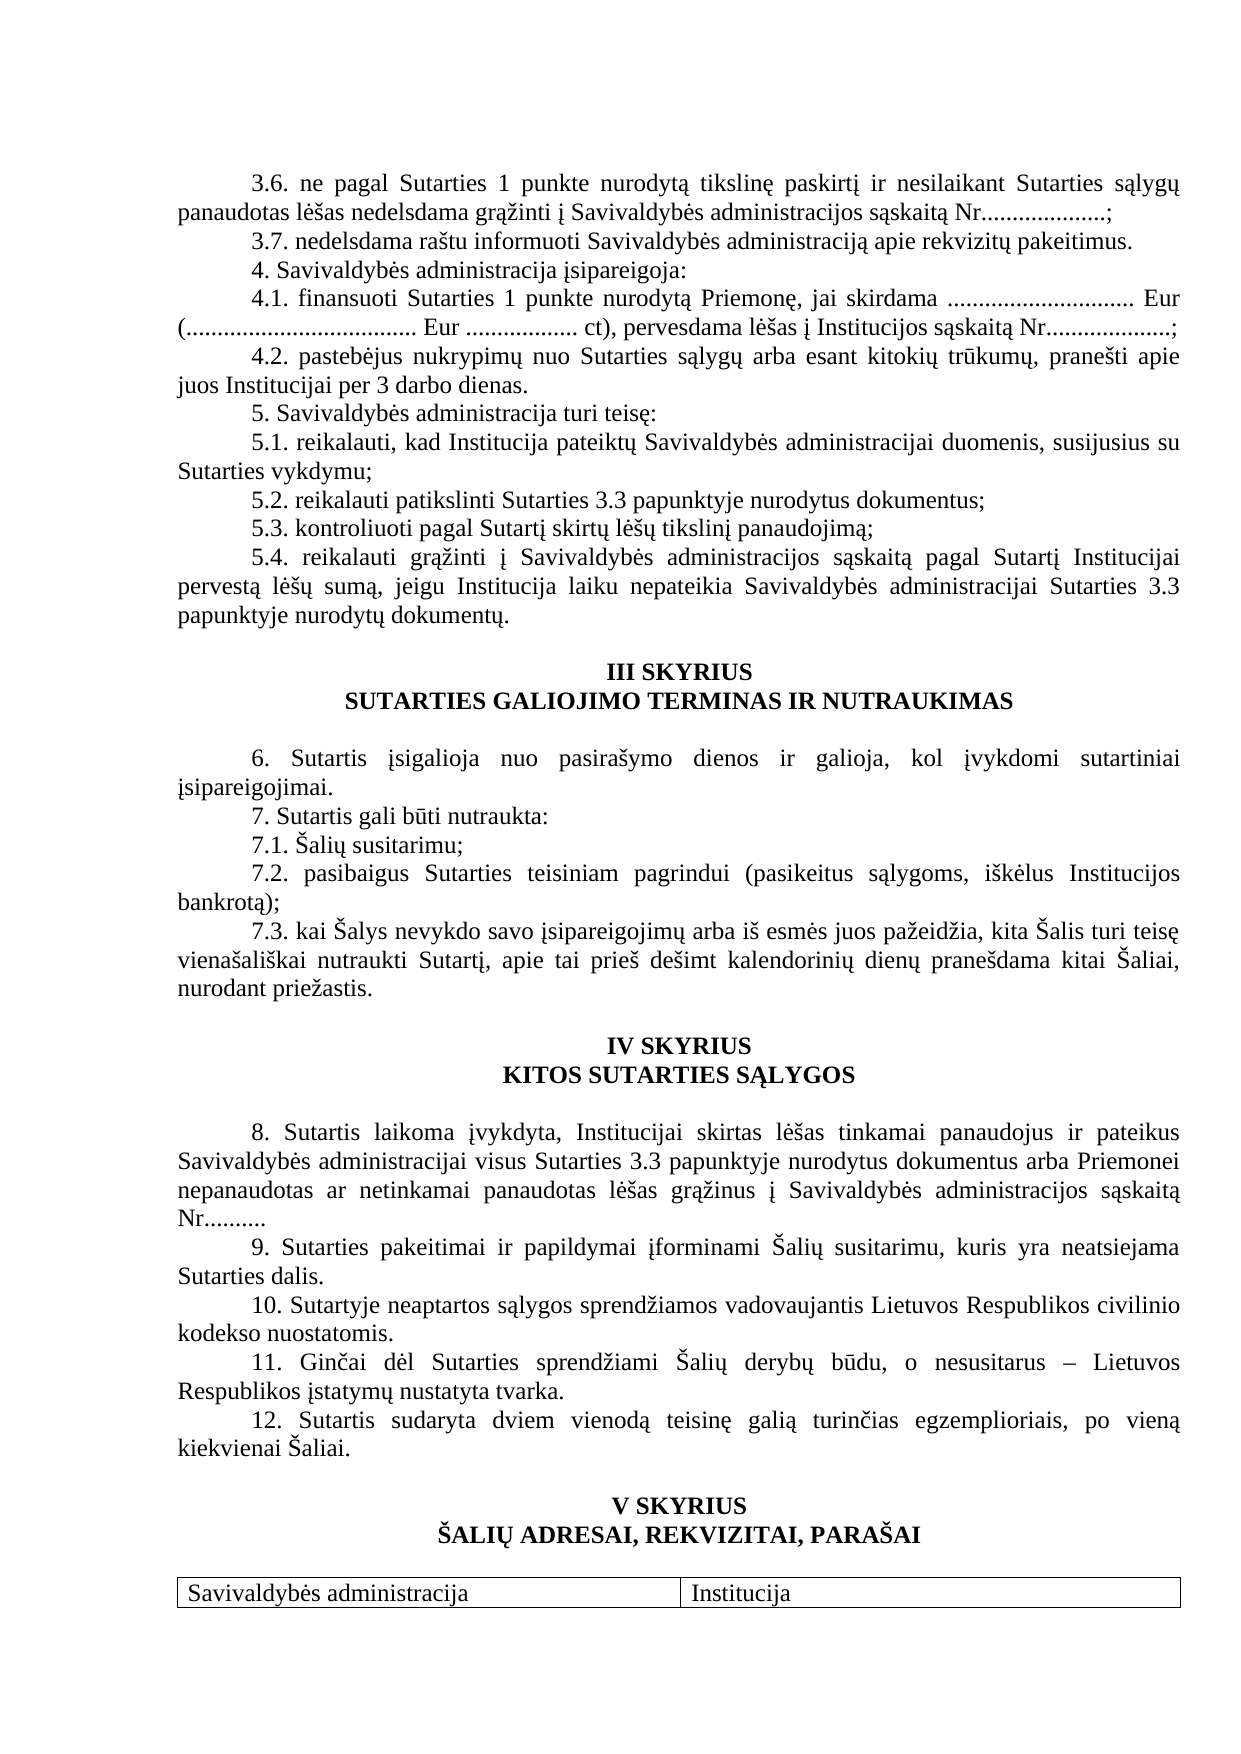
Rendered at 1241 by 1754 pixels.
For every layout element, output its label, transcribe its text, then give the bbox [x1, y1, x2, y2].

table_header Savivaldybės administracija [178, 1578, 680, 1607]
text 5.1. reikalauti, kad Institucija pateiktų Savivaldybės administracijai duomenis, susijusius su Sutarties vykdymu; [177, 427, 1181, 485]
text 3.7. nedelsdama raštu informuoti Savivaldybės administraciją apie rekvizitų pakeitimus. [177, 226, 1181, 255]
text 7.2. pasibaigus Sutarties teisiniam pagrindui (pasikeitus sąlygoms, iškėlus Institucijos bankrotą); [177, 858, 1181, 916]
text 9. Sutarties pakeitimai ir papildymai įforminami Šalių susitarimu, kuris yra neatsiejama Sutarties dalis. [177, 1232, 1181, 1290]
text IV SKYRIUS [177, 1031, 1181, 1060]
text 6. Sutartis įsigalioja nuo pasirašymo dienos ir galioja, kol įvykdomi sutartiniai įsipareigojimai. [177, 743, 1181, 801]
text 5.2. reikalauti patikslinti Sutarties 3.3 papunktyje nurodytus dokumentus; [177, 485, 1181, 513]
text III SKYRIUS [177, 657, 1181, 686]
text ŠALIŲ ADRESAI, REKVIZITAI, PARAŠAI [177, 1520, 1181, 1548]
text 11. Ginčai dėl Sutarties sprendžiami Šalių derybų būdu, o nesusitarus – Lietuvos Respublikos įstatymų nustatyta tvarka. [177, 1347, 1181, 1405]
text SUTARTIES GALIOJIMO TERMINAS IR NUTRAUKIMAS [177, 686, 1181, 715]
text 4.1. finansuoti Sutarties 1 punkte nurodytą Priemonę, jai skirdama .............................. Eur (..................................... Eur .................. ct), pervesdama lėšas į Institucijos sąskaitą Nr....................; [177, 283, 1181, 341]
text 12. Sutartis sudaryta dviem vienodą teisinę galią turinčias egzemplioriais, po vieną kiekvienai Šaliai. [177, 1405, 1181, 1462]
text 7.1. Šalių susitarimu; [177, 830, 1181, 858]
text V SKYRIUS [177, 1491, 1181, 1520]
text 5.4. reikalauti grąžinti į Savivaldybės administracijos sąskaitą pagal Sutartį Institucijai pervestą lėšų sumą, jeigu Institucija laiku nepateikia Savivaldybės administracijai Sutarties 3.3 papunktyje nurodytų dokumentų. [177, 542, 1181, 628]
text 10. Sutartyje neaptartos sąlygos sprendžiamos vadovaujantis Lietuvos Respublikos civilinio kodekso nuostatomis. [177, 1290, 1181, 1347]
table_header Institucija [681, 1578, 1180, 1607]
text 4.2. pastebėjus nukrypimų nuo Sutarties sąlygų arba esant kitokių trūkumų, pranešti apie juos Institucijai per 3 darbo dienas. [177, 341, 1181, 398]
text 7. Sutartis gali būti nutraukta: [177, 801, 1181, 830]
text 7.3. kai Šalys nevykdo savo įsipareigojimų arba iš esmės juos pažeidžia, kita Šalis turi teisę vienašališkai nutraukti Sutartį, apie tai prieš dešimt kalendorinių dienų pranešdama kitai Šaliai, nurodant priežastis. [177, 916, 1181, 1002]
text 3.6. ne pagal Sutarties 1 punkte nurodytą tikslinę paskirtį ir nesilaikant Sutarties sąlygų panaudotas lėšas nedelsdama grąžinti į Savivaldybės administracijos sąskaitą Nr....................; [177, 168, 1181, 226]
text 8. Sutartis laikoma įvykdyta, Institucijai skirtas lėšas tinkamai panaudojus ir pateikus Savivaldybės administracijai visus Sutarties 3.3 papunktyje nurodytus dokumentus arba Priemonei nepanaudotas ar netinkamai panaudotas lėšas grąžinus į Savivaldybės administracijos sąskaitą Nr.......... [177, 1117, 1181, 1232]
text 4. Savivaldybės administracija įsipareigoja: [177, 255, 1181, 283]
text KITOS SUTARTIES SĄLYGOS [177, 1060, 1181, 1088]
text 5. Savivaldybės administracija turi teisę: [177, 398, 1181, 427]
text 5.3. kontroliuoti pagal Sutartį skirtų lėšų tikslinį panaudojimą; [177, 513, 1181, 542]
